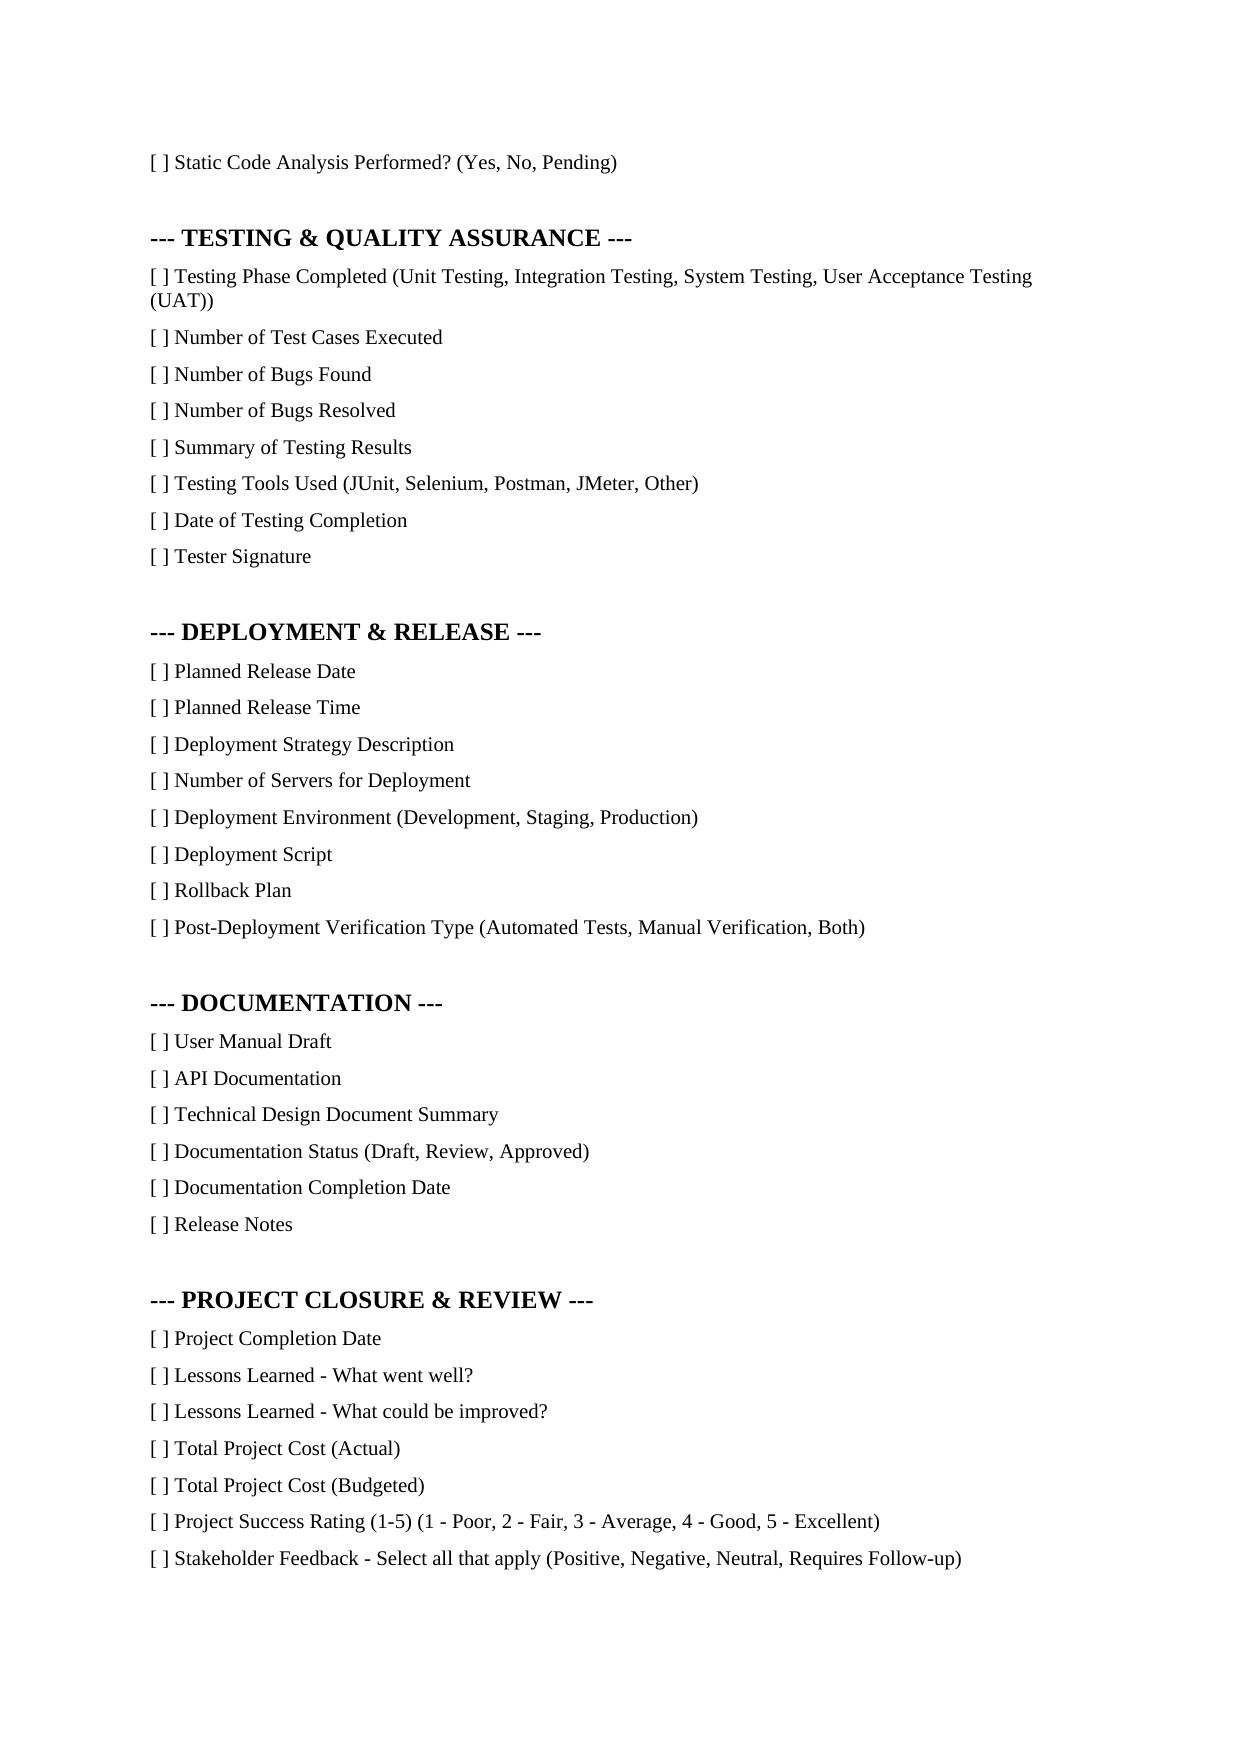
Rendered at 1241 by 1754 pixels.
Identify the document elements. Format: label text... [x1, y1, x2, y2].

text [ ] Number of Bugs Found [150, 362, 1090, 386]
text [ ] Release Notes [150, 1212, 1090, 1236]
text [ ] Number of Bugs Resolved [150, 398, 1090, 422]
text [ ] API Documentation [150, 1066, 1090, 1090]
text --- TESTING & QUALITY ASSURANCE --- [150, 223, 1090, 252]
text [ ] Rollback Plan [150, 878, 1090, 902]
text [ ] Technical Design Document Summary [150, 1102, 1090, 1126]
text [ ] Total Project Cost (Budgeted) [150, 1472, 1090, 1497]
text [ ] Documentation Completion Date [150, 1175, 1090, 1199]
text [ ] Number of Servers for Deployment [150, 768, 1090, 792]
text [ ] Project Completion Date [150, 1326, 1090, 1350]
text [ ] Project Success Rating (1-5) (1 - Poor, 2 - Fair, 3 - Average, 4 - Good, 5 - Excellent) [150, 1509, 1090, 1533]
text [ ] Testing Phase Completed (Unit Testing, Integration Testing, System Testing, User Acceptance Testing (UAT)) [150, 264, 1090, 312]
text [ ] Planned Release Date [150, 659, 1090, 683]
text [ ] Testing Tools Used (JUnit, Selenium, Postman, JMeter, Other) [150, 471, 1090, 495]
text [ ] Stakeholder Feedback - Select all that apply (Positive, Negative, Neutral, Requires Follow-up) [150, 1546, 1090, 1570]
text [ ] Post-Deployment Verification Type (Automated Tests, Manual Verification, Both) [150, 915, 1090, 939]
text [ ] Date of Testing Completion [150, 508, 1090, 532]
text --- DEPLOYMENT & RELEASE --- [150, 617, 1090, 646]
text [ ] Deployment Script [150, 842, 1090, 866]
text [ ] Lessons Learned - What went well? [150, 1363, 1090, 1387]
text [ ] Deployment Environment (Development, Staging, Production) [150, 805, 1090, 829]
text [ ] Planned Release Time [150, 695, 1090, 719]
text [ ] Total Project Cost (Actual) [150, 1436, 1090, 1460]
text --- DOCUMENTATION --- [150, 988, 1090, 1017]
text [ ] Documentation Status (Draft, Review, Approved) [150, 1139, 1090, 1163]
text [ ] Tester Signature [150, 544, 1090, 568]
text [ ] Deployment Strategy Description [150, 732, 1090, 756]
text --- PROJECT CLOSURE & REVIEW --- [150, 1285, 1090, 1314]
text [ ] Lessons Learned - What could be improved? [150, 1399, 1090, 1423]
text [ ] Static Code Analysis Performed? (Yes, No, Pending) [150, 150, 1090, 174]
text [ ] Summary of Testing Results [150, 435, 1090, 459]
text [ ] Number of Test Cases Executed [150, 325, 1090, 349]
text [ ] User Manual Draft [150, 1029, 1090, 1053]
